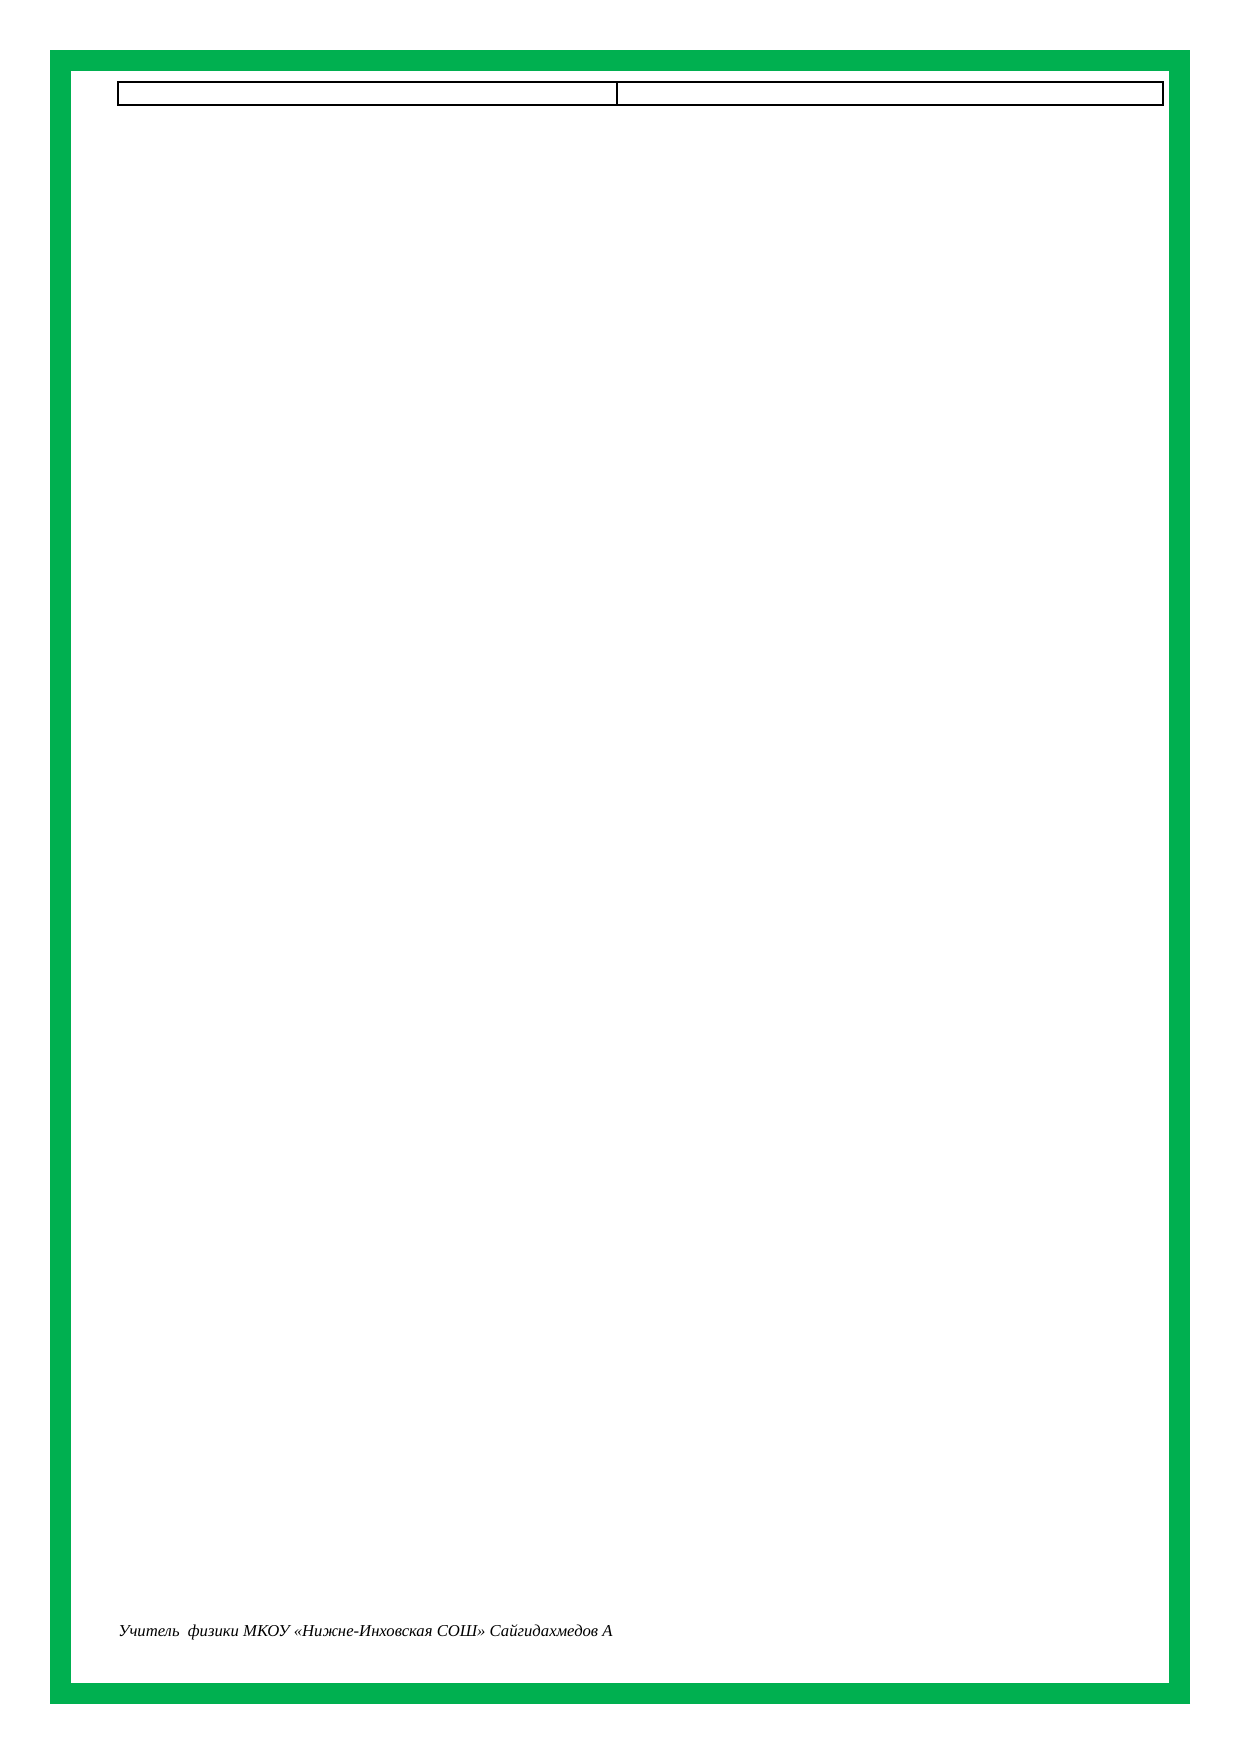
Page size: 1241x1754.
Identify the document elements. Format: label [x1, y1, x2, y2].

table_cell [119, 83, 616, 104]
table_cell [618, 83, 1162, 104]
